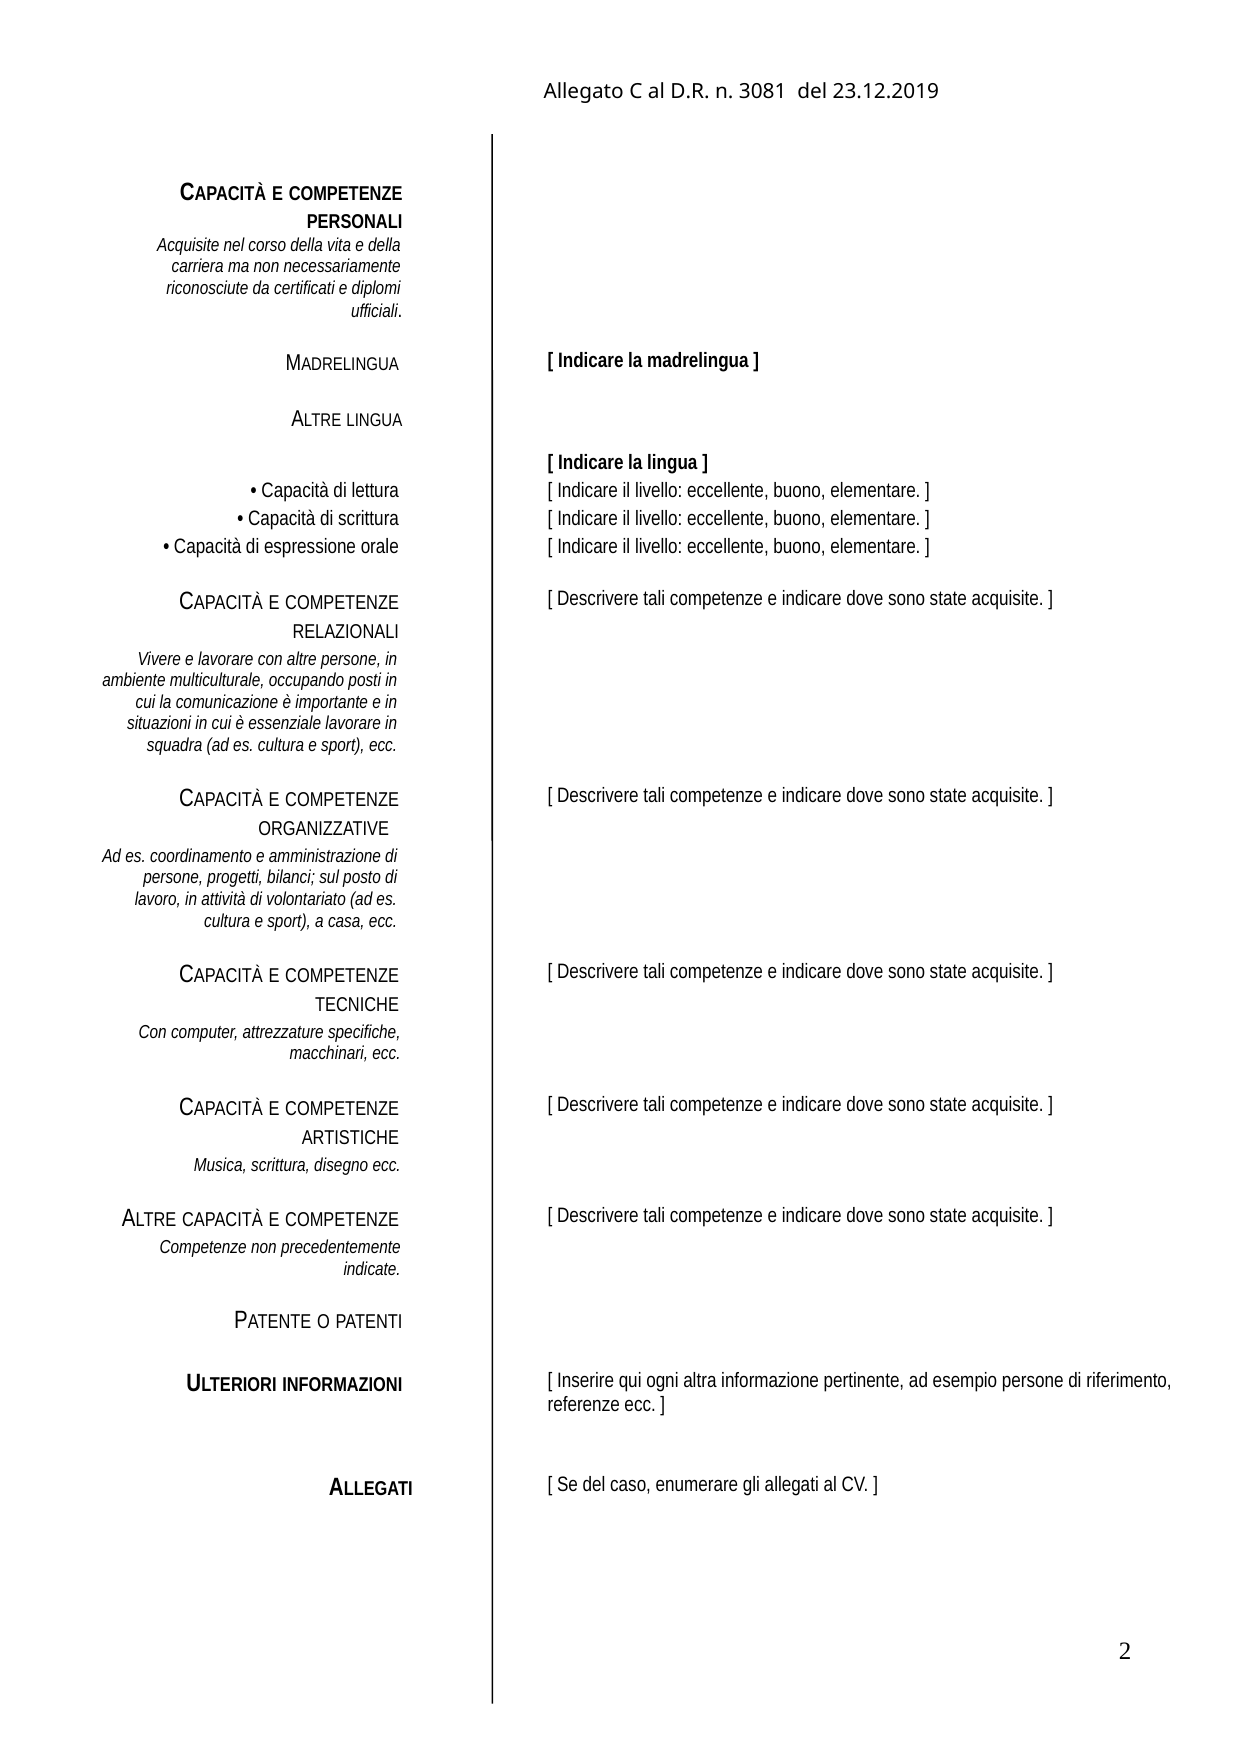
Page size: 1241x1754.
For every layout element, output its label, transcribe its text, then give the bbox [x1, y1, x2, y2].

table_header [403, 584, 433, 757]
table_header [97, 448, 403, 476]
table_cell [1106, 1526, 1196, 1622]
table_header Madrelingua [97, 346, 403, 377]
table_header [433, 1201, 491, 1281]
table_header [403, 346, 433, 377]
table_cell [403, 504, 433, 532]
table_header [433, 1090, 491, 1177]
table_header SE PERTINENTE (ad esempio nel caso di selezione per autista) [494, 1305, 1186, 1342]
table_header Altre lingua [107, 405, 413, 431]
table_cell [433, 532, 491, 560]
table_cell [494, 1526, 1106, 1622]
table_header SOLO [433, 1305, 491, 1342]
table_cell [433, 504, 491, 532]
table_header [ Descrivere tali competenze e indicare dove sono state acquisite. ] [494, 584, 1186, 757]
table_header [433, 1366, 491, 1418]
table_cell [403, 532, 433, 560]
table_header Capacità e competenze organizzative Ad es. coordinamento e amministrazione di persone, progetti, bilanci; sul posto di lavoro, in attività di volontariato (ad es. cultura e sport), a casa, ecc. [97, 781, 403, 933]
table_header [17, 1470, 107, 1526]
table_cell • Capacità di espressione orale [97, 532, 403, 560]
table_header [433, 448, 491, 476]
table_header Allegati [107, 1470, 413, 1526]
table_cell [ Indicare il livello: eccellente, buono, elementare. ] [494, 476, 1186, 504]
table_header [433, 957, 491, 1066]
table_header [403, 1366, 433, 1418]
table_header [403, 1090, 433, 1177]
table_header [ Indicare la madrelingua ] [493, 346, 1186, 377]
table_cell [17, 1526, 324, 1622]
table_header [ Descrivere tali competenze e indicare dove sono state acquisite. ] [494, 781, 1186, 933]
table_header Capacità e competenze personali Acquisite nel corso della vita e della carriera ma non necessariamente riconosciute da certificati e diplomi ufficiali. [107, 176, 413, 322]
table_header [403, 957, 433, 1066]
table_header Altre capacità e competenze Competenze non precedentemente indicate. [97, 1201, 403, 1281]
table_header [ Descrivere tali competenze e indicare dove sono state acquisite. ] [494, 957, 1186, 1066]
table_header [403, 448, 433, 476]
table_header [ Indicare la lingua ] [494, 448, 1186, 476]
table_header Ulteriori informazioni [97, 1366, 403, 1418]
table_cell [433, 476, 491, 504]
table_header [ Descrivere tali competenze e indicare dove sono state acquisite. ] [494, 1201, 1186, 1281]
table_cell • Capacità di lettura [97, 476, 403, 504]
table_cell • Capacità di scrittura [97, 504, 403, 532]
table_cell [ Indicare il livello: eccellente, buono, elementare. ] [494, 532, 1186, 560]
table_cell [324, 1526, 353, 1622]
table_header [ Descrivere tali competenze e indicare dove sono state acquisite. ] [494, 1090, 1186, 1177]
table_cell [403, 476, 433, 504]
table_header [443, 1470, 491, 1526]
table_header Patente o patenti [97, 1305, 403, 1342]
table_header [433, 346, 491, 377]
table_header [ Inserire qui ogni altra informazione pertinente, ad esempio persone di riferimento, referenze ecc. ] [494, 1366, 1186, 1418]
table_header Capacità e competenze artistiche Musica, scrittura, disegno ecc. [97, 1090, 403, 1177]
table_header [403, 781, 433, 933]
table_header [433, 584, 491, 757]
table_cell [ Indicare il livello: eccellente, buono, elementare. ] [494, 504, 1186, 532]
table_header Capacità e competenze tecniche Con computer, attrezzature specifiche, macchinari, ecc. [97, 957, 403, 1066]
table_header [ Se del caso, enumerare gli allegati al CV. ] [494, 1470, 1196, 1526]
table_header [433, 781, 491, 933]
table_header Capacità e competenze relazionali Vivere e lavorare con altre persone, in ambiente multiculturale, occupando posti in cui la comunicazione è importante e in situazioni in cui è essenziale lavorare in squadra (ad es. cultura e sport), ecc. [97, 584, 403, 757]
table_header [403, 1305, 433, 1342]
table_header [414, 1470, 443, 1526]
table_header [403, 1201, 433, 1281]
